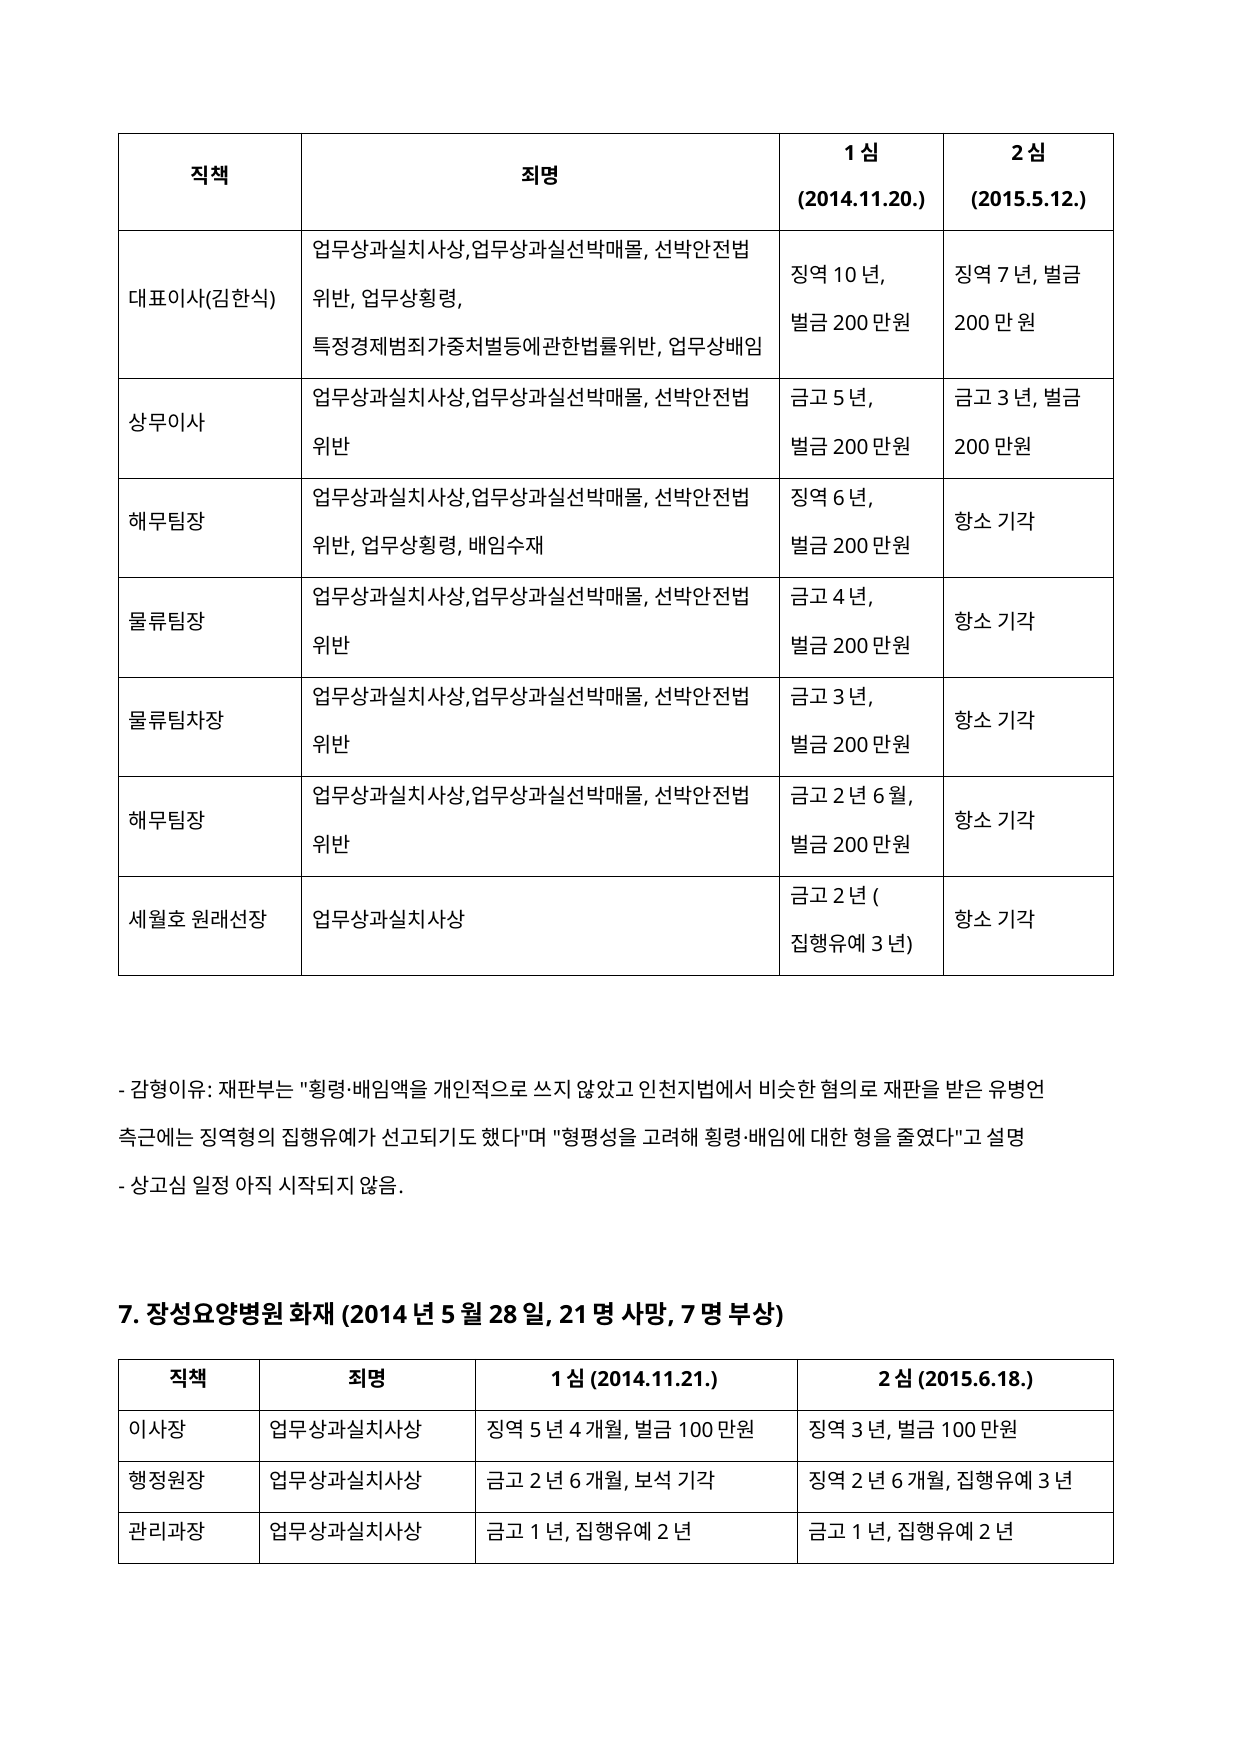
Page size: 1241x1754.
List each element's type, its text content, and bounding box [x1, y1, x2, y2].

table_header 2심 (2015.5.12.) [944, 134, 1113, 230]
table_cell 업무상과실치사상,업무상과실선박매몰, 선박안전법 위반 [302, 777, 779, 876]
table_cell 항소 기각 [944, 578, 1113, 677]
table_cell 업무상과실치사상,업무상과실선박매몰, 선박안전법 위반, 업무상횡령, 특정경제범죄가중처벌등에관한법률위반, 업무상배임 [302, 231, 779, 378]
table_cell 물류팀차장 [119, 678, 301, 776]
table_header 1심 (2014.11.21.) [476, 1360, 797, 1410]
table_cell 상무이사 [119, 379, 301, 478]
table_header 직책 [119, 134, 301, 230]
table_header 죄명 [260, 1360, 475, 1410]
table_header 2심 (2015.6.18.) [798, 1360, 1113, 1410]
table_cell 업무상과실치사상 [260, 1513, 475, 1563]
table_cell 이사장 [119, 1411, 259, 1461]
table_cell 해무팀장 [119, 479, 301, 577]
table_cell 금고 2년 6개월, 보석 기각 [476, 1462, 797, 1512]
table_cell 업무상과실치사상 [260, 1411, 475, 1461]
table_cell 행정원장 [119, 1462, 259, 1512]
table_cell 업무상과실치사상,업무상과실선박매몰, 선박안전법 위반, 업무상횡령, 배임수재 [302, 479, 779, 577]
text - 상고심 일정 아직 시작되지 않음. [118, 1170, 1122, 1200]
table_cell 금고 3년, 벌금 200만원 [944, 379, 1113, 478]
table_cell 업무상과실치사상,업무상과실선박매몰, 선박안전법 위반 [302, 678, 779, 776]
table_cell 항소 기각 [944, 678, 1113, 776]
table_cell 금고 1년, 집행유예 2년 [476, 1513, 797, 1563]
table_cell 징역 2년 6개월, 집행유예 3년 [798, 1462, 1113, 1512]
text - 감형이유: 재판부는 "횡령·배임액을 개인적으로 쓰지 않았고 인천지법에서 비슷한 혐의로 재판을 받은 유병언 측근에는 징역형의 집행유예가 선고되기도 했다"며 "형평성을 고려해 횡령·배임에 대한 형을 줄였다"고 설명 [118, 1073, 1122, 1152]
table_cell 업무상과실치사상,업무상과실선박매몰, 선박안전법 위반 [302, 379, 779, 478]
table_cell 업무상과실치사상 [302, 877, 779, 975]
text 7. 장성요양병원 화재 (2014년 5월 28일, 21명 사망, 7명 부상) [118, 1295, 1122, 1331]
table_cell 금고 4년, 벌금 200만원 [780, 578, 943, 677]
table_header 직책 [119, 1360, 259, 1410]
table_cell 세월호 원래선장 [119, 877, 301, 975]
table_cell 금고 1년, 집행유예 2년 [798, 1513, 1113, 1563]
table_cell 관리과장 [119, 1513, 259, 1563]
table_cell 항소 기각 [944, 777, 1113, 876]
table_cell 징역 7년, 벌금 200만 원 [944, 231, 1113, 378]
table_cell 업무상과실치사상 [260, 1462, 475, 1512]
table_cell 대표이사(김한식) [119, 231, 301, 378]
table_cell 해무팀장 [119, 777, 301, 876]
table_cell 징역 6년, 벌금 200만원 [780, 479, 943, 577]
table_cell 금고 3년, 벌금 200만원 [780, 678, 943, 776]
table_header 1심 (2014.11.20.) [780, 134, 943, 230]
table_cell 징역 10년, 벌금 200만원 [780, 231, 943, 378]
table_cell 항소 기각 [944, 479, 1113, 577]
table_cell 징역 3년, 벌금 100만원 [798, 1411, 1113, 1461]
table_cell 업무상과실치사상,업무상과실선박매몰, 선박안전법 위반 [302, 578, 779, 677]
table_cell 항소 기각 [944, 877, 1113, 975]
table_cell 물류팀장 [119, 578, 301, 677]
table_cell 징역 5년 4개월, 벌금 100만원 [476, 1411, 797, 1461]
table_cell 금고 2년 6월, 벌금 200만원 [780, 777, 943, 876]
table_cell 금고 2년 (집행유예 3년) [780, 877, 943, 975]
table_cell 금고 5년, 벌금 200만원 [780, 379, 943, 478]
table_header 죄명 [302, 134, 779, 230]
